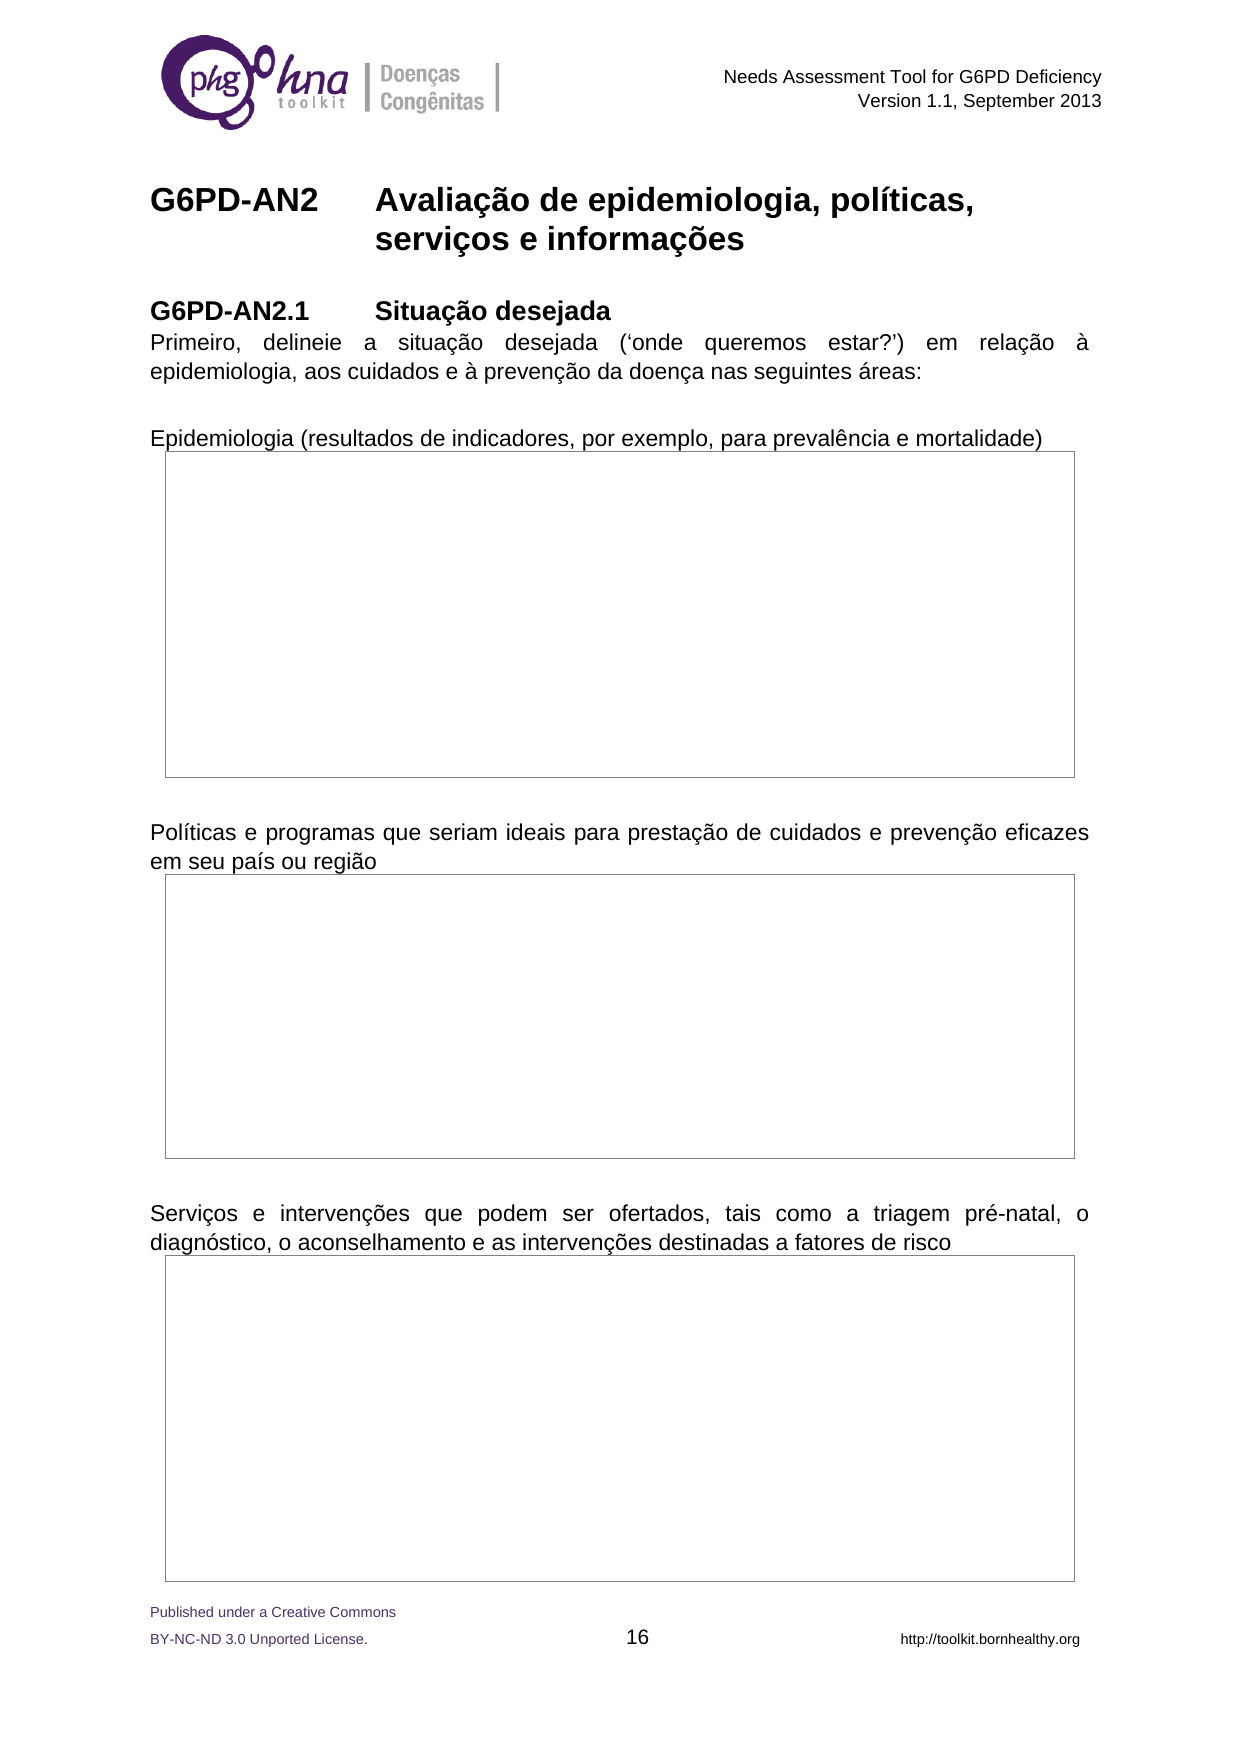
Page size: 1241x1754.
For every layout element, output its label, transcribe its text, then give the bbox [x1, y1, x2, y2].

subtitle Políticas e programas que seriam ideais para prestação de cuidados e prevenção eficazes em seu país ou região [150, 816, 1090, 874]
subtitle G6PD-AN2.1 Situação desejada [150, 295, 1090, 326]
subtitle Serviços e intervenções que podem ser ofertados, tais como a triagem pré-natal, o diagnóstico, o aconselhamento e as intervenções destinadas a fatores de risco [150, 1197, 1090, 1255]
subtitle G6PD-AN2 Avaliação de epidemiologia, políticas, serviços e informações [150, 181, 1090, 257]
subtitle Epidemiologia (resultados de indicadores, por exemplo, para prevalência e mortalidade) [150, 422, 1090, 451]
text Primeiro, delineie a situação desejada (‘onde queremos estar?’) em relação à epidemiologia, aos cuidados e à prevenção da doença nas seguintes áreas: [150, 326, 1090, 384]
